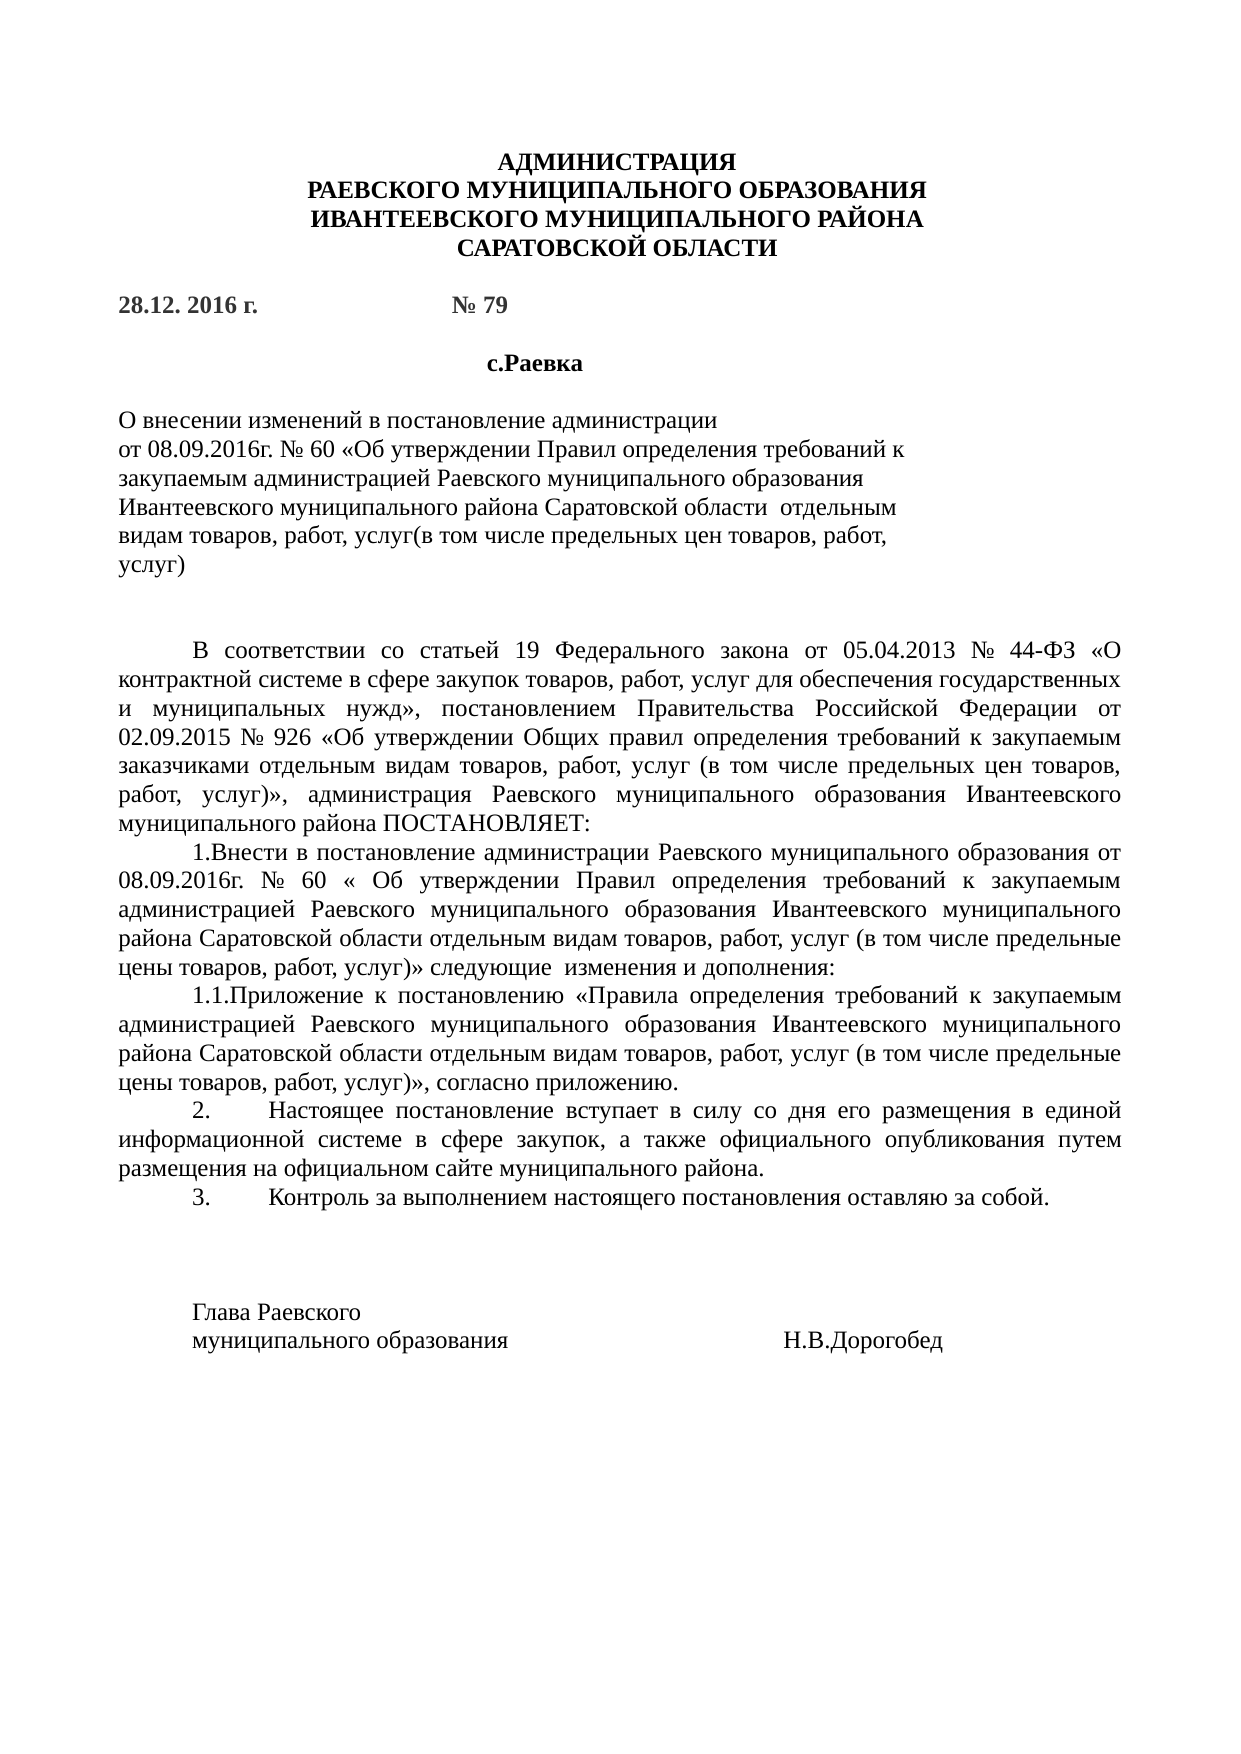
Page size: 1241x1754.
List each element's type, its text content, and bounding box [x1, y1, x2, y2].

text АДМИНИСТРАЦИЯ [118, 147, 1122, 176]
text 28.12. 2016 г. № 79 [118, 291, 1122, 319]
text В соответствии со статьей 19 Федерального закона от 05.04.2013 № 44-ФЗ «О контрактной системе в сфере закупок товаров, работ, услуг для обеспечения государственных и муниципальных нужд», постановлением Правительства Российской Федерации от 02.09.2015 № 926 «Об утверждении Общих правил определения требований к закупаемым заказчиками отдельным видам товаров, работ, услуг (в том числе предельных цен товаров, работ, услуг)», администрация Раевского муниципального образования Ивантеевского муниципального района ПОСТАНОВЛЯЕТ: [118, 636, 1122, 837]
text САРАТОВСКОЙ ОБЛАСТИ [118, 233, 1122, 262]
text 1.1.Приложение к постановлению «Правила определения требований к закупаемым администрацией Раевского муниципального образования Ивантеевского муниципального района Саратовской области отдельным видам товаров, работ, услуг (в том числе предельные цены товаров, работ, услуг)», согласно приложению. [118, 981, 1122, 1096]
text муниципального образования Н.В.Дорогобед [118, 1326, 1122, 1354]
list Настоящее постановление вступает в силу со дня его размещения в единой информационной системе в сфере закупок, а также официального опубликования путем размещения на официальном сайте муниципального района. [118, 1096, 1122, 1182]
text от 08.09.2016г. № 60 «Об утверждении Правил определения требований к закупаемым администрацией Раевского муниципального образования Ивантеевского муниципального района Саратовской области отдельным видам товаров, работ, услуг(в том числе предельных цен товаров, работ, услуг) [118, 434, 945, 578]
text ИВАНТЕЕВСКОГО МУНИЦИПАЛЬНОГО РАЙОНА [118, 204, 1122, 233]
list Контроль за выполнением настоящего постановления оставляю за собой. [118, 1182, 1122, 1211]
text Глава Раевского [118, 1297, 1122, 1326]
text с.Раевка [118, 348, 945, 377]
text О внесении изменений в постановление администрации [118, 406, 945, 434]
text 1.Внести в постановление администрации Раевского муниципального образования от 08.09.2016г. № 60 « Об утверждении Правил определения требований к закупаемым администрацией Раевского муниципального образования Ивантеевского муниципального района Саратовской области отдельным видам товаров, работ, услуг (в том числе предельные цены товаров, работ, услуг)» следующие изменения и дополнения: [118, 837, 1122, 981]
text РАЕВСКОГО МУНИЦИПАЛЬНОГО ОБРАЗОВАНИЯ [118, 176, 1122, 204]
